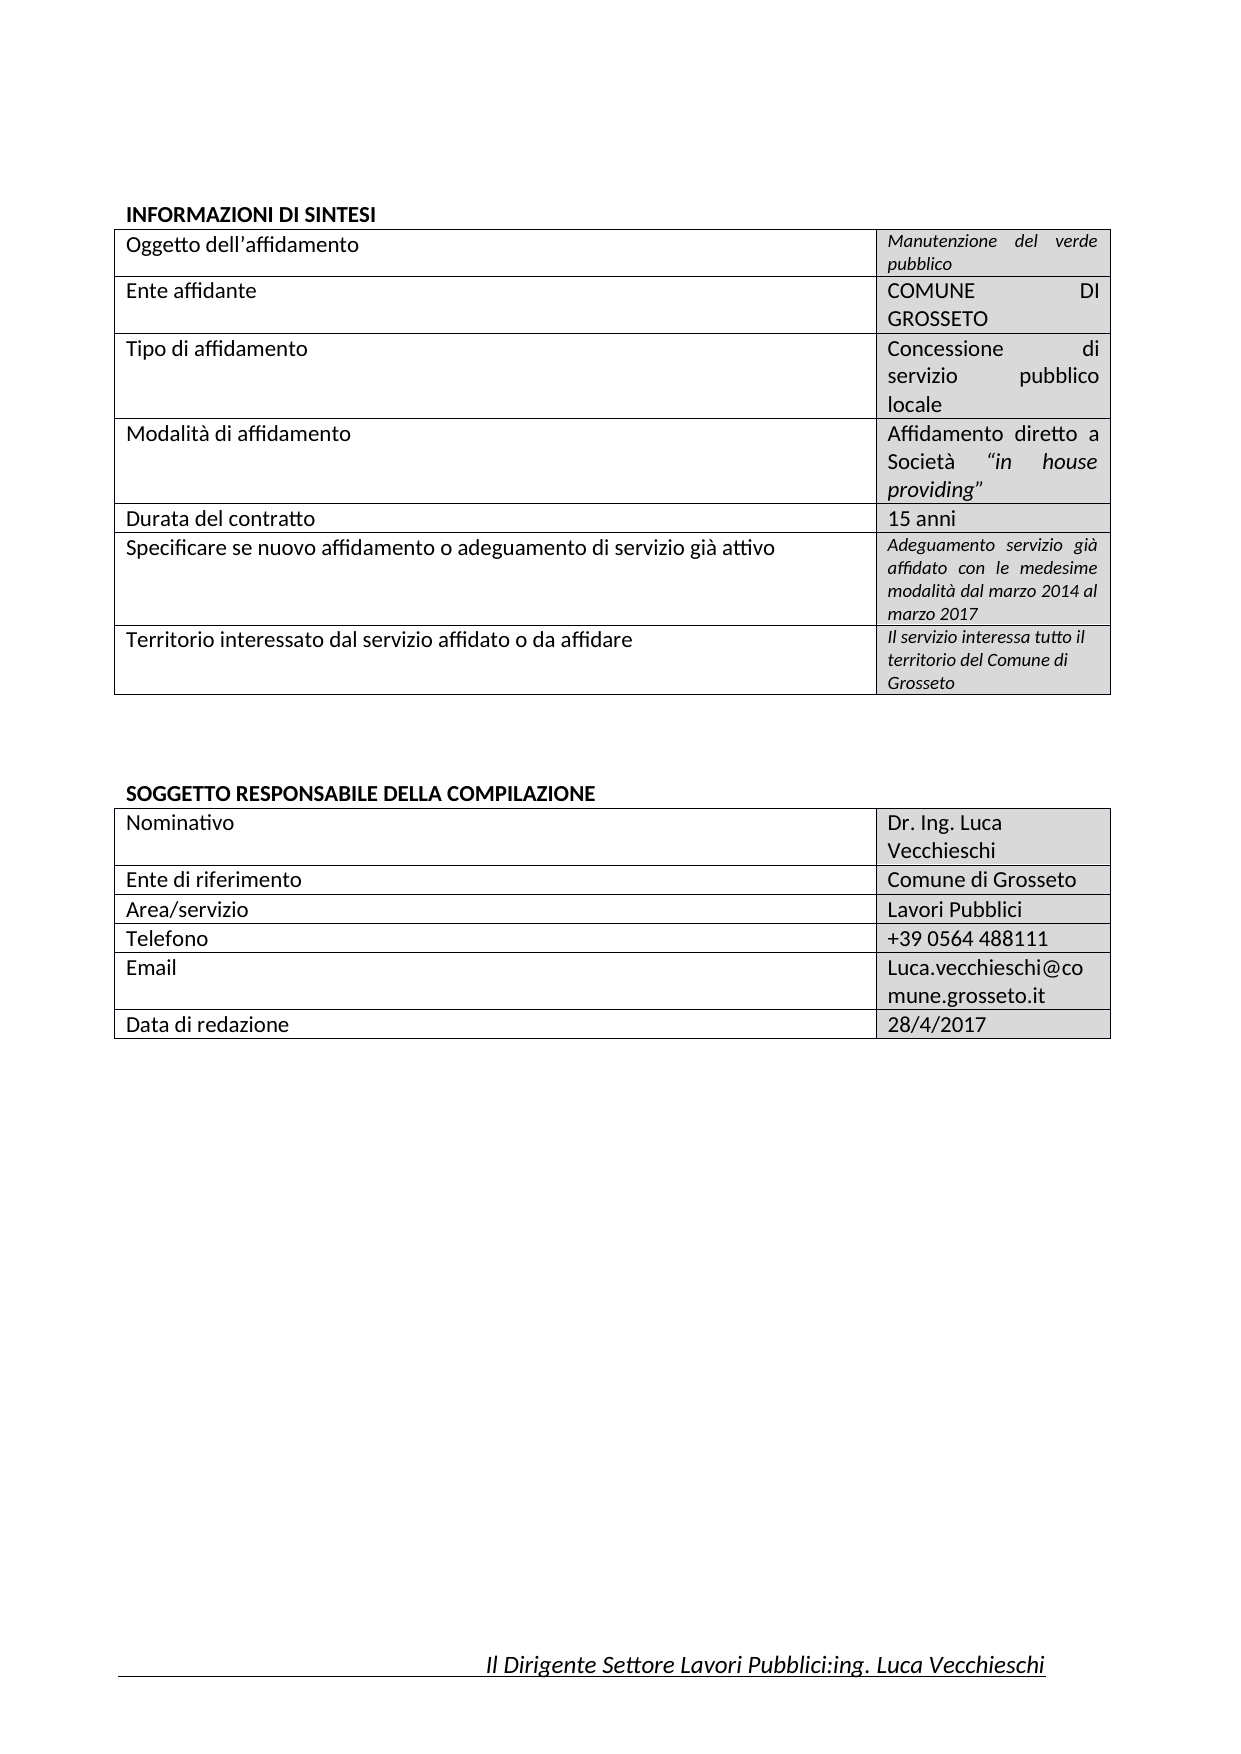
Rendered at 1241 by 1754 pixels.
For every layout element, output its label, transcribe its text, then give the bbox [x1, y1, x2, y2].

table_cell Concessione di servizio pubblico locale [877, 334, 1110, 418]
table_cell 15 anni [877, 504, 1110, 532]
table_cell Comune di Grosseto [877, 866, 1110, 894]
table_cell [876, 695, 1111, 779]
table_cell Soggetto responsabile della compilazione [115, 780, 1111, 807]
table_cell Territorio interessato dal servizio affidato o da affidare [115, 626, 876, 694]
table_cell Nominativo [115, 809, 876, 864]
table_cell Telefono [115, 924, 876, 952]
table_cell Specificare se nuovo affidamento o adeguamento di servizio già attivo [115, 533, 876, 624]
table_cell Manutenzione del verde pubblico [877, 230, 1110, 276]
table_cell Tipo di affidamento [115, 334, 876, 418]
table_cell Email [115, 953, 876, 1009]
table_cell +39 0564 488111 [877, 924, 1110, 952]
table_cell Area/servizio [115, 895, 876, 923]
table_cell Luca.vecchieschi@comune.grosseto.it [877, 953, 1110, 1009]
table_cell Durata del contratto [115, 504, 876, 532]
table_cell 28/4/2017 [877, 1010, 1110, 1038]
table_cell Affidamento diretto a Società “in house providing” [877, 419, 1110, 503]
table_cell Ente affidante [115, 277, 876, 333]
table_cell Dr. Ing. Luca Vecchieschi [877, 809, 1110, 864]
table_cell Lavori Pubblici [877, 895, 1110, 923]
table_cell [115, 695, 876, 779]
table_cell Oggetto dell’affidamento [115, 230, 876, 276]
table_cell Modalità di affidamento [115, 419, 876, 503]
table_cell Adeguamento servizio già affidato con le medesime modalità dal marzo 2014 al marzo 2017 [877, 533, 1110, 624]
table_header INFORMAZIONI DI SINTESI [115, 201, 1111, 229]
table_cell Il servizio interessa tutto il territorio del Comune di Grosseto [877, 626, 1110, 694]
table_cell Ente di riferimento [115, 866, 876, 894]
table_cell Data di redazione [115, 1010, 876, 1038]
table_cell COMUNE DI GROSSETO [877, 277, 1110, 333]
